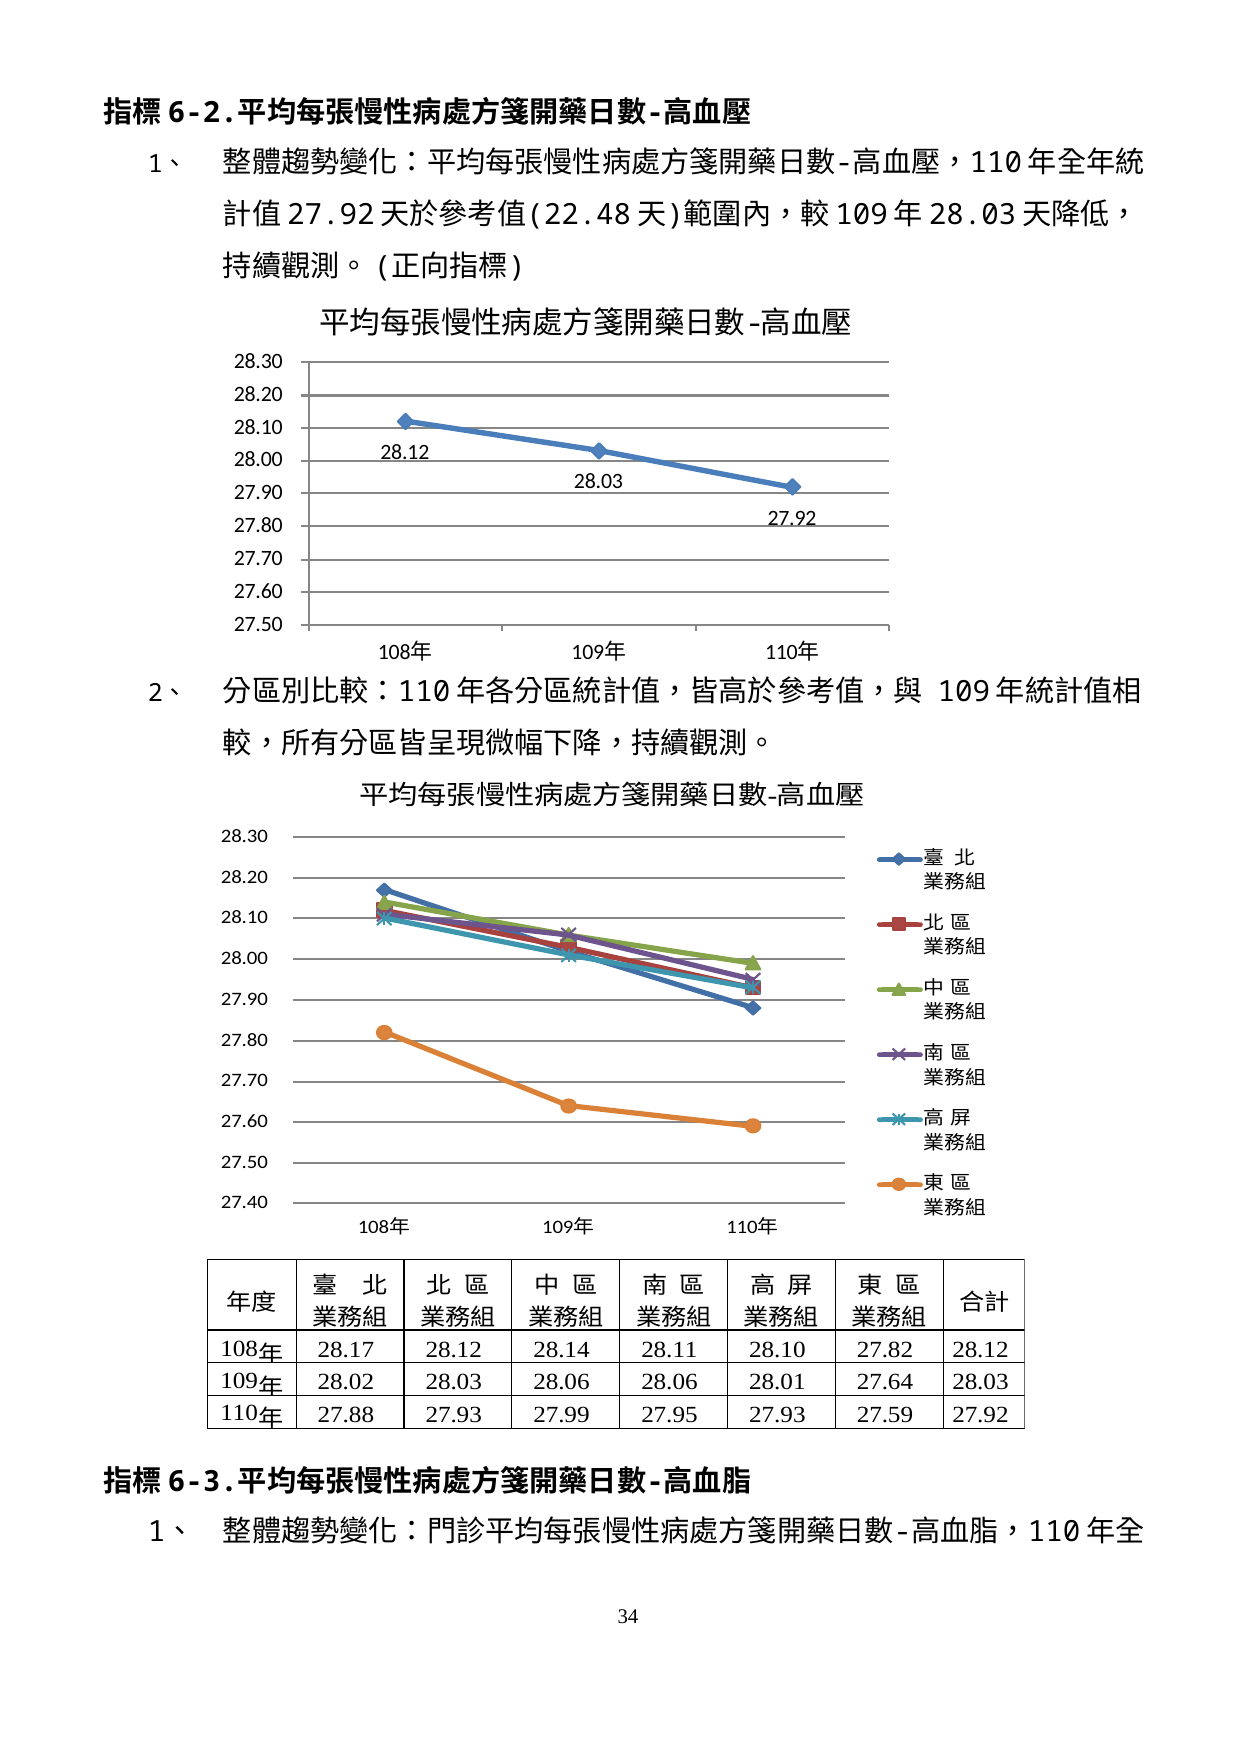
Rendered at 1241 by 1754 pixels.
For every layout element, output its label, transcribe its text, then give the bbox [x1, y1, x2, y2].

list 整體趨勢變化：門診平均每張慢性病處方箋開藥日數-高血脂，110年全 [148, 1500, 1152, 1552]
subtitle 指標6-3.平均每張慢性病處方箋開藥日數-高血脂 [103, 1458, 1152, 1500]
list 整體趨勢變化：平均每張慢性病處方箋開藥日數-高血壓，110年全年統計值27.92天於參考值(22.48天)範圍內，較109年28.03天降低，持續觀測。 (正向指標) [148, 131, 1152, 287]
subtitle 指標6-2.平均每張慢性病處方箋開藥日數-高血壓 [103, 89, 1152, 131]
list 分區別比較：110年各分區統計值，皆高於參考值，與 109年統計值相較，所有分區皆呈現微幅下降，持續觀測。 [148, 660, 1152, 764]
